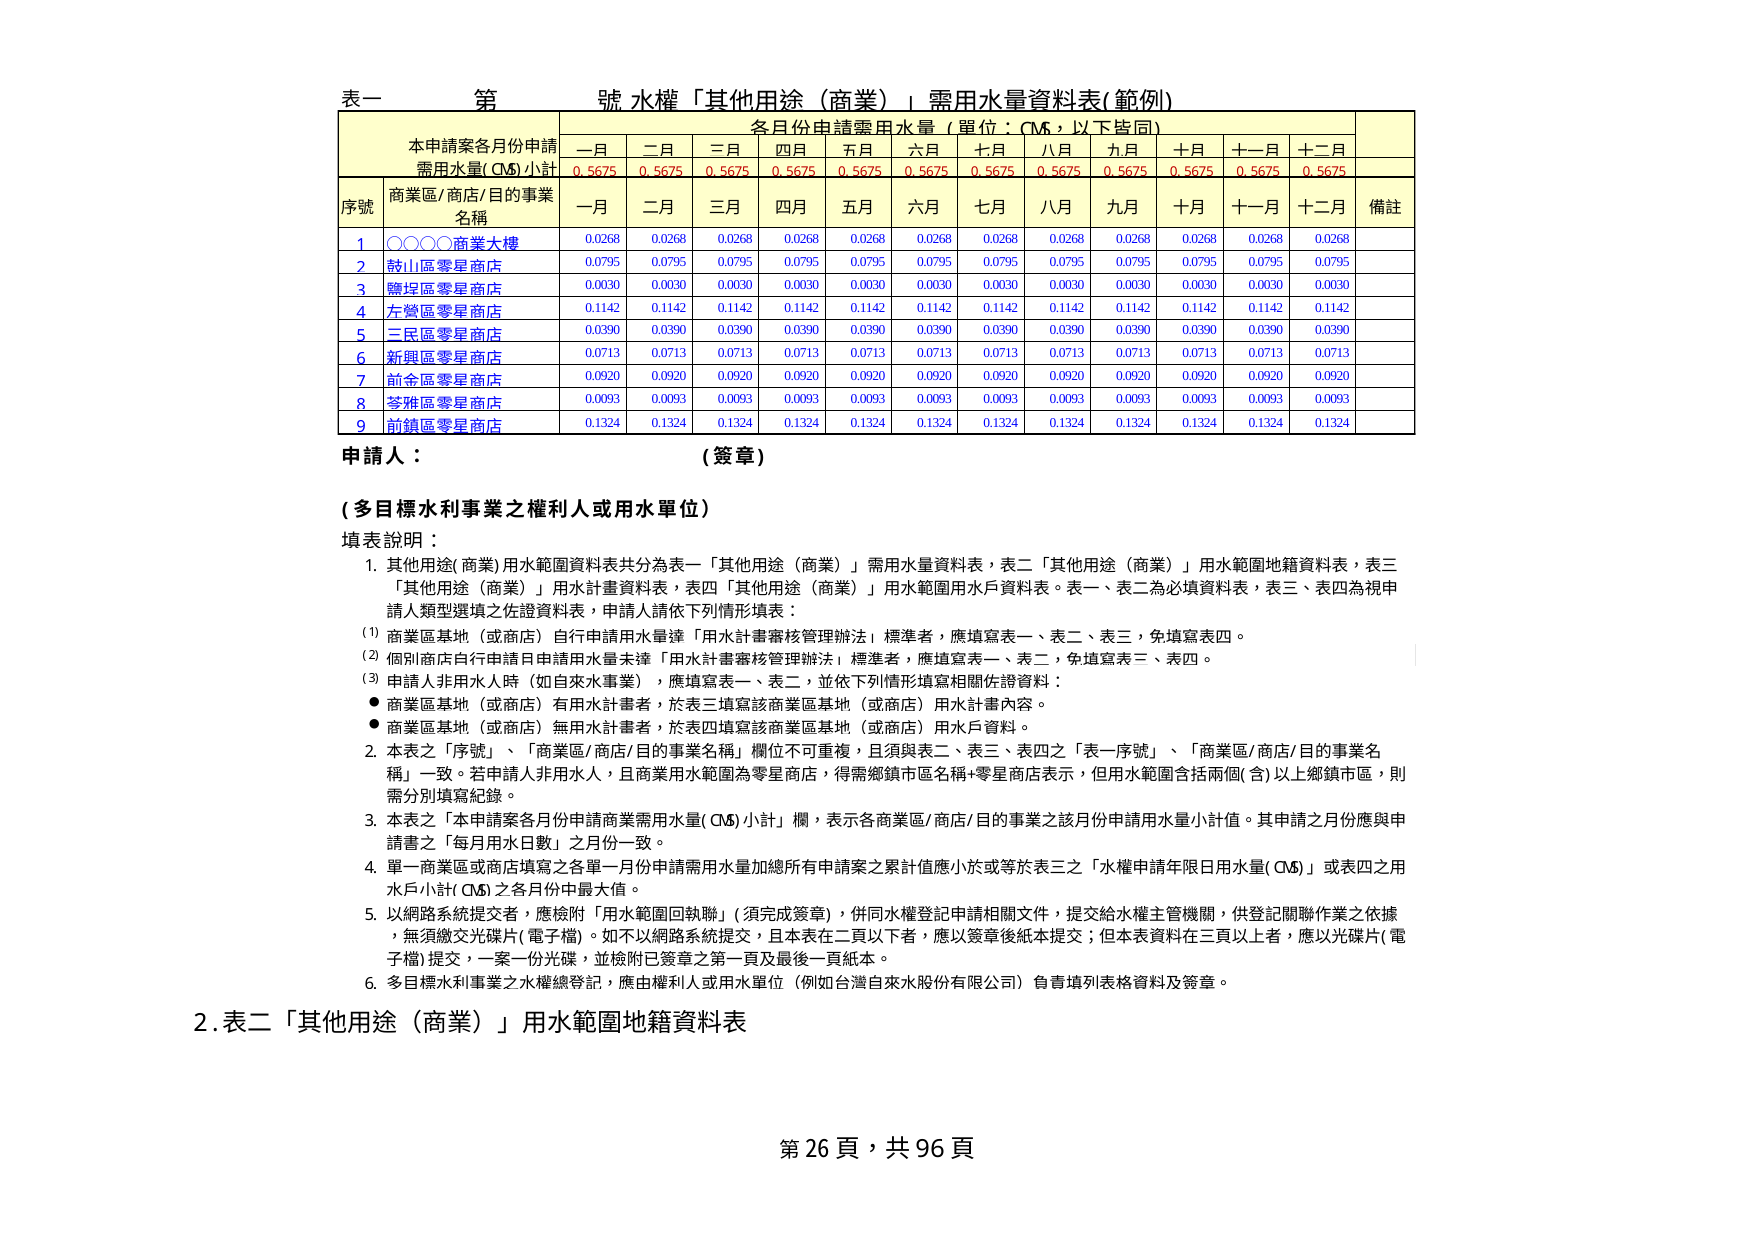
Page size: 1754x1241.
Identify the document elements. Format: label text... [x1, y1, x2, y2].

subtitle 表二「其他用途（商業）」用水範圍地籍資料表 [223, 1003, 1679, 1039]
